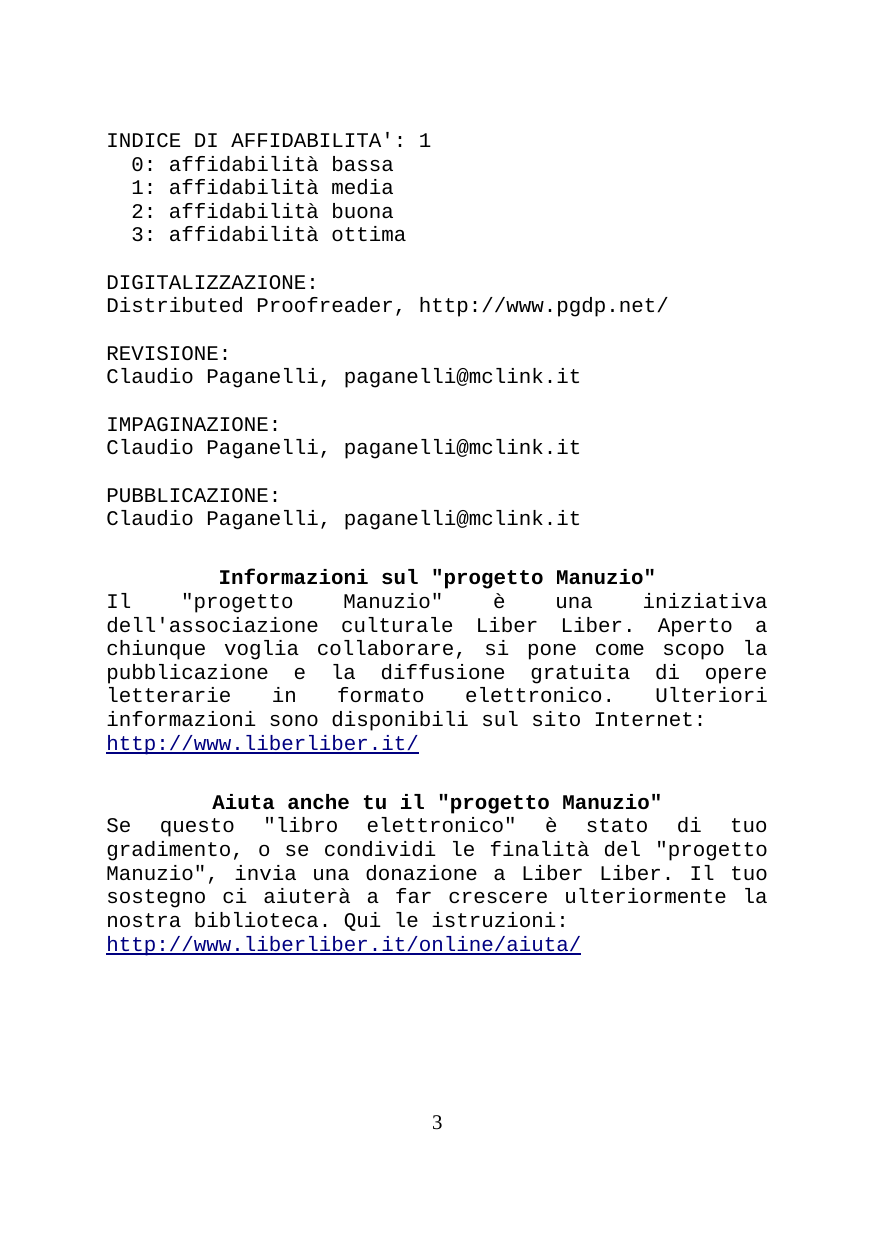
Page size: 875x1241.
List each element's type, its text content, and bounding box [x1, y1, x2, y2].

text INDICE DI AFFIDABILITA': 1 [106, 130, 768, 153]
text Aiuta anche tu il "progetto Manuzio" [106, 792, 768, 816]
text REVISIONE: [106, 343, 768, 366]
text http://www.liberliber.it/ [106, 733, 768, 756]
text IMPAGINAZIONE: [106, 414, 768, 437]
text 1: affidabilità media [106, 177, 768, 201]
text Il "progetto Manuzio" è una iniziativa dell'associazione culturale Liber Liber. Aperto a chiunque voglia collaborare, si pone come scopo la pubblicazione e la diffusione gratuita di opere letterarie in formato elettronico. Ulteriori informazioni sono disponibili sul sito Internet: [106, 591, 768, 733]
text 3: affidabilità ottima [106, 224, 768, 248]
text 2: affidabilità buona [106, 201, 768, 224]
text DIGITALIZZAZIONE: [106, 272, 768, 295]
text Informazioni sul "progetto Manuzio" [106, 567, 768, 591]
text Claudio Paganelli, paganelli@mclink.it [106, 508, 768, 532]
text Distributed Proofreader, http://www.pgdp.net/ [106, 295, 768, 319]
text Claudio Paganelli, paganelli@mclink.it [106, 437, 768, 461]
text 0: affidabilità bassa [106, 153, 768, 177]
text http://www.liberliber.it/online/aiuta/ [106, 934, 768, 957]
text Claudio Paganelli, paganelli@mclink.it [106, 366, 768, 390]
text Se questo "libro elettronico" è stato di tuo gradimento, o se condividi le finalità del "progetto Manuzio", invia una donazione a Liber Liber. Il tuo sostegno ci aiuterà a far crescere ulteriormente la nostra biblioteca. Qui le istruzioni: [106, 816, 768, 934]
text PUBBLICAZIONE: [106, 484, 768, 508]
